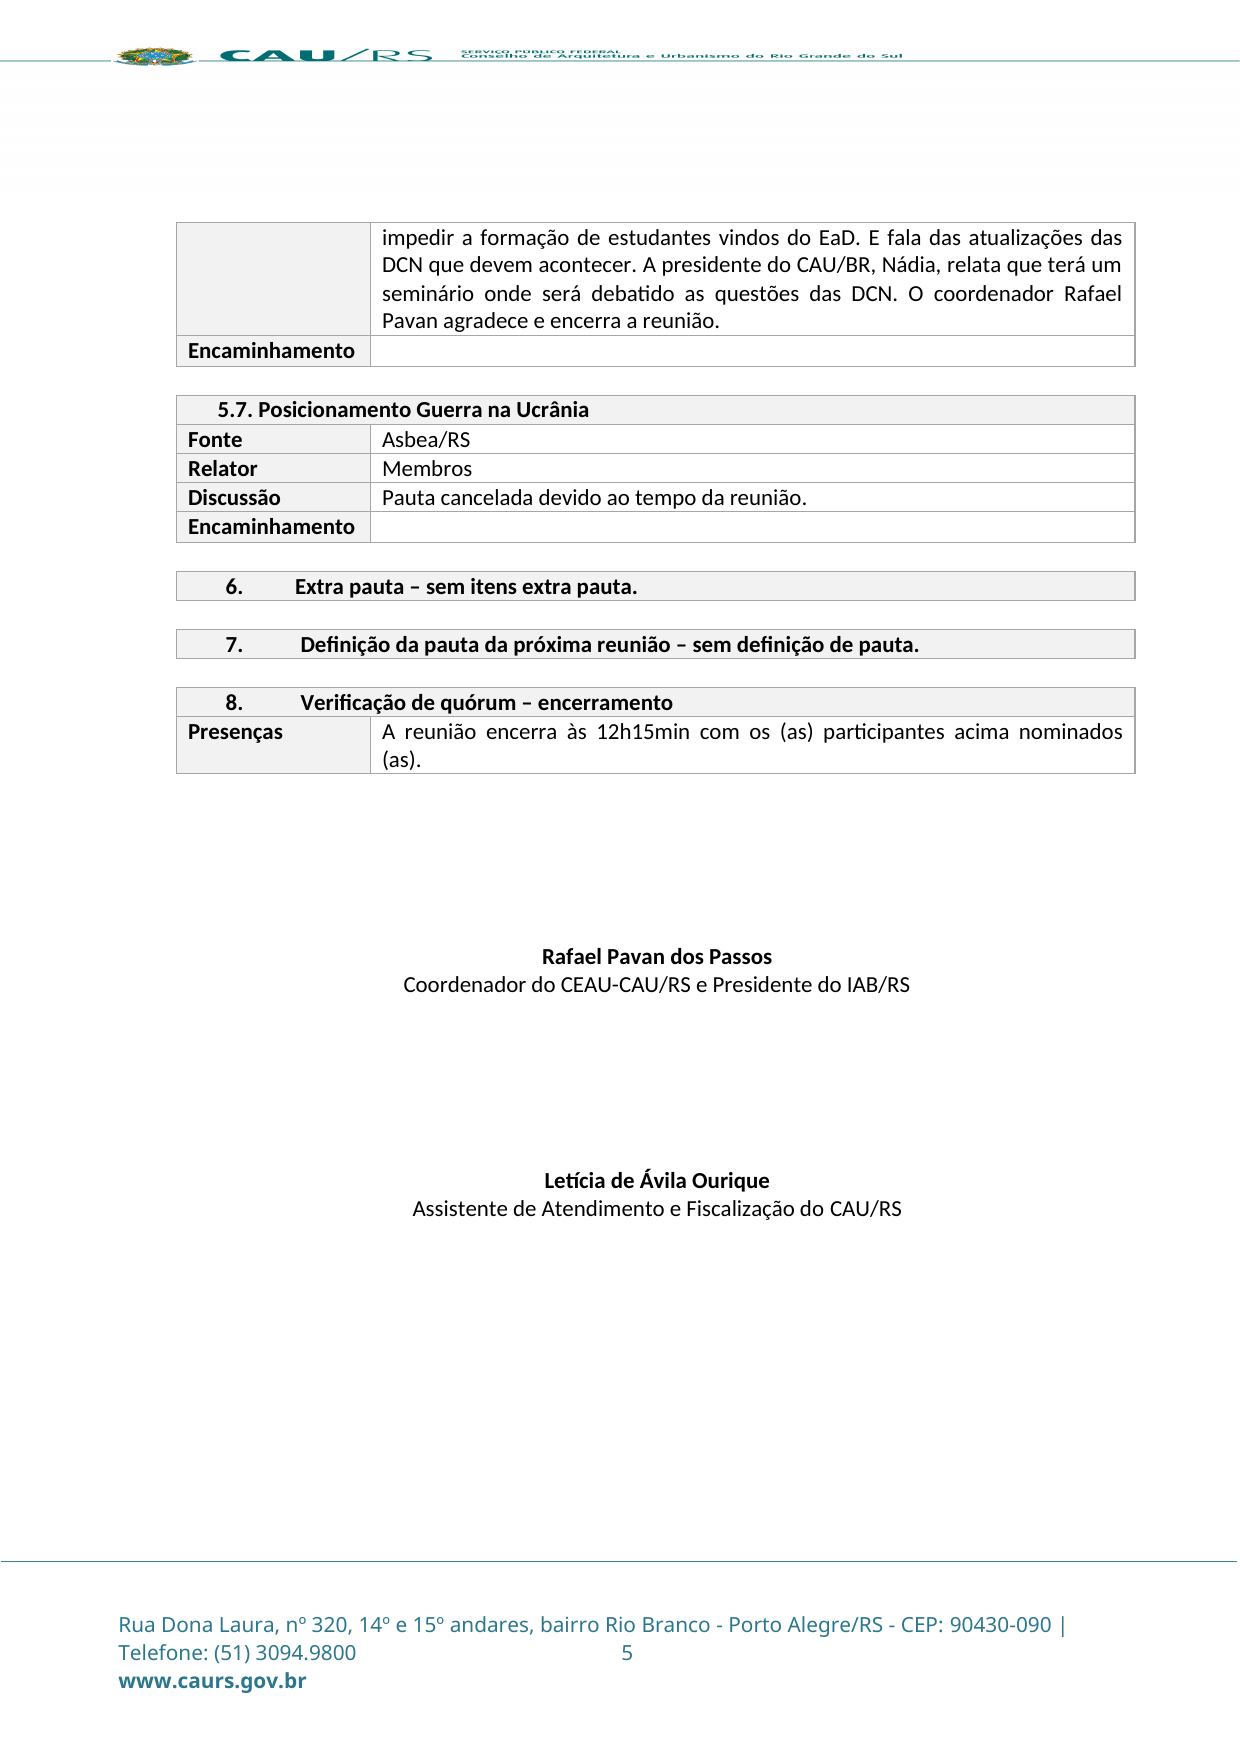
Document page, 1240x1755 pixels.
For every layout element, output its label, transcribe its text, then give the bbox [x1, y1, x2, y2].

table_cell Asbea/RS [371, 425, 1134, 453]
table_cell [177, 367, 1135, 394]
table_cell 5.7. Posicionamento Guerra na Ucrânia [177, 396, 1134, 424]
table_cell Letícia de Ávila Ourique Assistente de Atendimento e Fiscalização do CAU/RS [177, 1166, 1137, 1231]
table_cell Presenças [177, 717, 370, 773]
table_cell [177, 601, 1135, 629]
table_cell [371, 512, 1134, 542]
table_cell Fonte [177, 425, 370, 453]
table_cell [177, 223, 370, 335]
table_cell [177, 1026, 1137, 1082]
table_cell [371, 659, 1135, 687]
table_cell Verificação de quórum – encerramento [177, 688, 1134, 716]
table_cell Discussão [177, 483, 370, 511]
table_cell impedir a formação de estudantes vindos do EaD. E fala das atualizações das DCN que devem acontecer. A presidente do CAU/BR, Nádia, relata que terá um seminário onde será debatido as questões das DCN. O coordenador Rafael Pavan agradece e encerra a reunião. [371, 223, 1134, 335]
table_cell [177, 659, 371, 687]
table_cell Relator [177, 454, 370, 482]
table_cell Encaminhamento [177, 336, 370, 366]
table_cell [371, 336, 1134, 366]
table_cell Encaminhamento [177, 512, 370, 542]
table_cell Definição da pauta da próxima reunião – sem definição de pauta. [177, 630, 1134, 658]
table_cell Membros [371, 454, 1134, 482]
table_cell Pauta cancelada devido ao tempo da reunião. [371, 483, 1134, 511]
table_cell [177, 543, 1135, 571]
table_cell A reunião encerra às 12h15min com os (as) participantes acima nominados (as). [371, 717, 1134, 773]
table_cell Extra pauta – sem itens extra pauta. [177, 572, 1134, 600]
table_cell [177, 1083, 1137, 1166]
table_header Rafael Pavan dos Passos Coordenador do CEAU-CAU/RS e Presidente do IAB/RS [177, 774, 1137, 1026]
